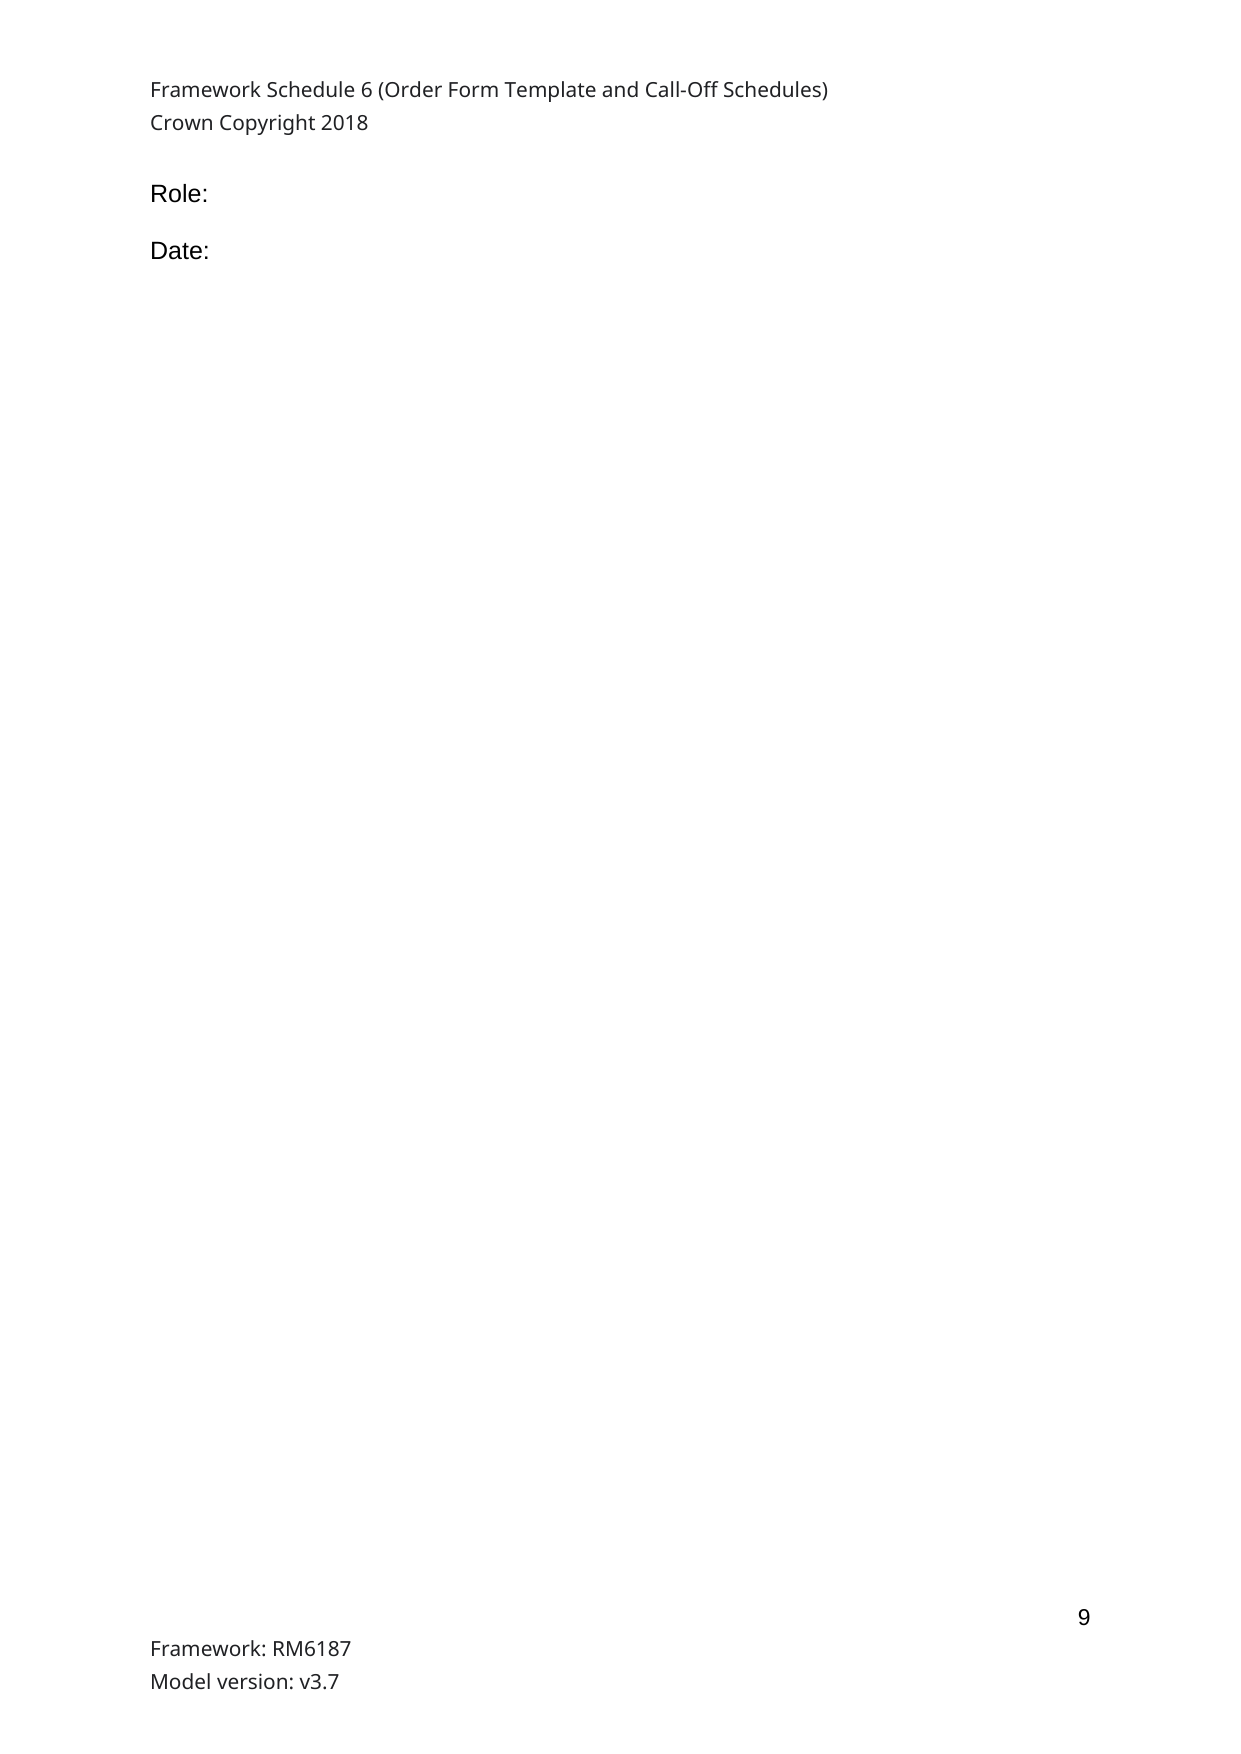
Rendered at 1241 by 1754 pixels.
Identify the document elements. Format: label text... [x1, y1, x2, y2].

text Date: [150, 236, 1090, 265]
text Role: [150, 179, 1090, 207]
